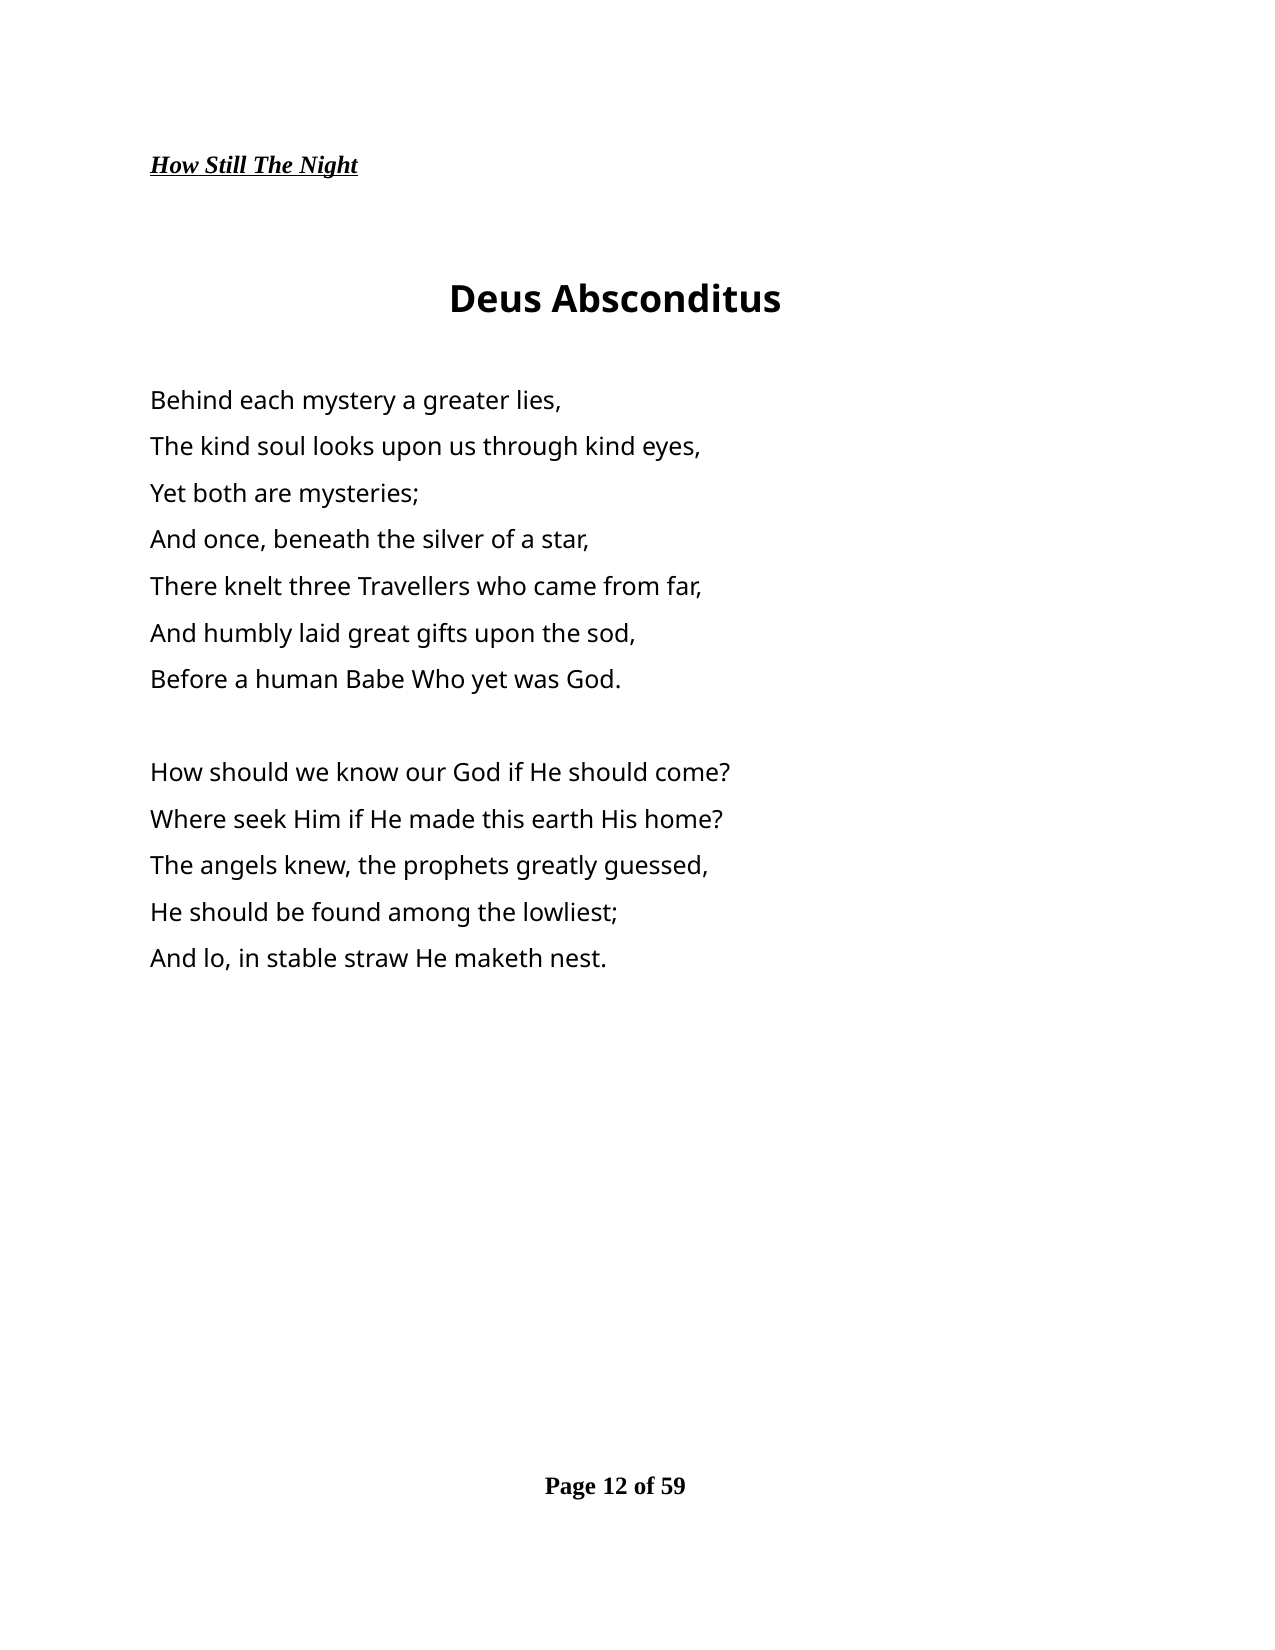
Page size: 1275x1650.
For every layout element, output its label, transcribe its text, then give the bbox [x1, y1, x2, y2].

text Before a human Babe Who yet was God. [150, 662, 1080, 696]
text The kind soul looks upon us through kind eyes, [150, 429, 1080, 463]
text And humbly laid great gifts upon the sod, [150, 615, 1080, 649]
text And once, beneath the silver of a star, [150, 522, 1080, 556]
text There knelt three Travellers who came from far, [150, 569, 1080, 603]
text The angels knew, the prophets greatly guessed, [150, 848, 1080, 882]
text Behind each mystery a greater lies, [150, 382, 1080, 416]
text Deus Absconditus [150, 272, 1080, 323]
text He should be found among the lowliest; [150, 894, 1080, 929]
text How should we know our God if He should come? [150, 755, 1080, 789]
text Where seek Him if He made this earth His home? [150, 801, 1080, 836]
text Yet both are mysteries; [150, 476, 1080, 509]
text And lo, in stable straw He maketh nest. [150, 941, 1080, 975]
